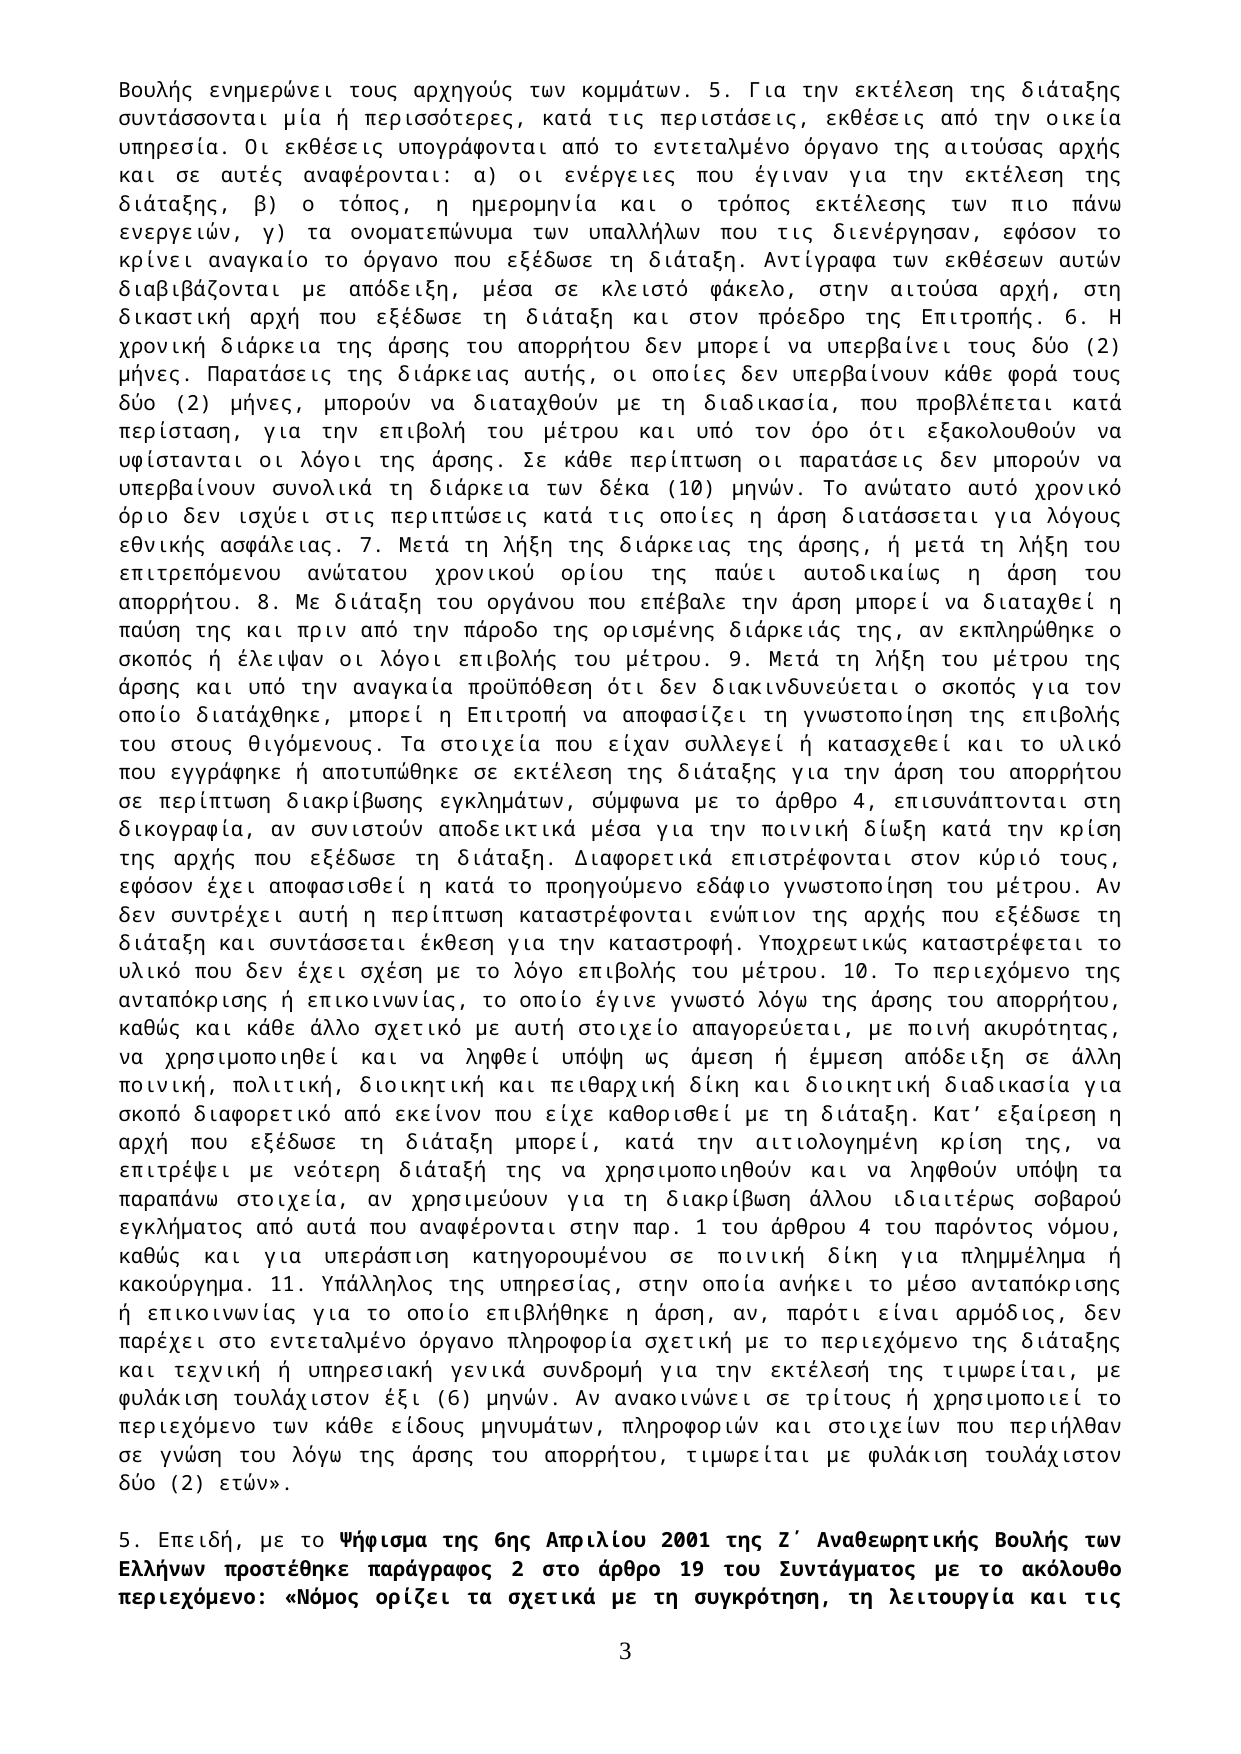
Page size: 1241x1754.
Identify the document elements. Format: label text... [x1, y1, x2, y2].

text 5. Επειδή, με το Ψήφισμα της 6ης Απριλίου 2001 της Ζ΄ Αναθεωρητικής Βουλής των Ελλήνων προστέθηκε παράγραφος 2 στο άρθρο 19 του Συντάγματος με το ακόλουθο περιεχόμενο: «Νόμος ορίζει τα σχετικά με τη συγκρότηση, τη λειτουργία και τις [118, 1525, 1122, 1611]
text Βουλής ενημερώνει τους αρχηγούς των κομμάτων. 5. Για την εκτέλεση της διάταξης συντάσσονται μία ή περισσότερες, κατά τις περιστάσεις, εκθέσεις από την οικεία υπηρεσία. Οι εκθέσεις υπογράφονται από το εντεταλμένο όργανο της αιτούσας αρχής και σε αυτές αναφέρονται: α) οι ενέργειες που έγιναν για την εκτέλεση της διάταξης, β) ο τόπος, η ημερομηνία και ο τρόπος εκτέλεσης των πιο πάνω ενεργειών, γ) τα ονοματεπώνυμα των υπαλλήλων που τις διενέργησαν, εφόσον το κρίνει αναγκαίο το όργανο που εξέδωσε τη διάταξη. Αντίγραφα των εκθέσεων αυτών διαβιβάζονται με απόδειξη, μέσα σε κλειστό φάκελο, στην αιτούσα αρχή, στη δικαστική αρχή που εξέδωσε τη διάταξη και στον πρόεδρο της Επιτροπής. 6. Η χρονική διάρκεια της άρσης του απορρήτου δεν μπορεί να υπερβαίνει τους δύο (2) μήνες. Παρατάσεις της διάρκειας αυτής, οι οποίες δεν υπερβαίνουν κάθε φορά τους δύο (2) μήνες, μπορούν να διαταχθούν με τη διαδικασία, που προβλέπεται κατά περίσταση, για την επιβολή του μέτρου και υπό τον όρο ότι εξακολουθούν να υφίστανται οι λόγοι της άρσης. Σε κάθε περίπτωση οι παρατάσεις δεν μπορούν να υπερβαίνουν συνολικά τη διάρκεια των δέκα (10) μηνών. Το ανώτατο αυτό χρονικό όριο δεν ισχύει στις περιπτώσεις κατά τις οποίες η άρση διατάσσεται για λόγους εθνικής ασφάλειας. 7. Μετά τη λήξη της διάρκειας της άρσης, ή μετά τη λήξη του επιτρεπόμενου ανώτατου χρονικού ορίου της παύει αυτοδικαίως η άρση του απορρήτου. 8. Με διάταξη του οργάνου που επέβαλε την άρση μπορεί να διαταχθεί η παύση της και πριν από την πάροδο της ορισμένης διάρκειάς της, αν εκπληρώθηκε ο σκοπός ή έλειψαν οι λόγοι επιβολής του μέτρου. 9. Μετά τη λήξη του μέτρου της άρσης και υπό την αναγκαία προϋπόθεση ότι δεν διακινδυνεύεται ο σκοπός για τον οποίο διατάχθηκε, μπορεί η Επιτροπή να αποφασίζει τη γνωστοποίηση της επιβολής του στους θιγόμενους. Τα στοιχεία που είχαν συλλεγεί ή κατασχεθεί και το υλικό που εγγράφηκε ή αποτυπώθηκε σε εκτέλεση της διάταξης για την άρση του απορρήτου σε περίπτωση διακρίβωσης εγκλημάτων, σύμφωνα με το άρθρο 4, επισυνάπτονται στη δικογραφία, αν συνιστούν αποδεικτικά μέσα για την ποινική δίωξη κατά την κρίση της αρχής που εξέδωσε τη διάταξη. Διαφορετικά επιστρέφονται στον κύριό τους, εφόσον έχει αποφασισθεί η κατά το προηγούμενο εδάφιο γνωστοποίηση του μέτρου. Αν δεν συντρέχει αυτή η περίπτωση καταστρέφονται ενώπιον της αρχής που εξέδωσε τη διάταξη και συντάσσεται έκθεση για την καταστροφή. Υποχρεωτικώς καταστρέφεται το υλικό που δεν έχει σχέση με το λόγο επιβολής του μέτρου. 10. Το περιεχόμενο της ανταπόκρισης ή επικοινωνίας, το οποίο έγινε γνωστό λόγω της άρσης του απορρήτου, καθώς και κάθε άλλο σχετικό με αυτή στοιχείο απαγορεύεται, με ποινή ακυρότητας, να χρησιμοποιηθεί και να ληφθεί υπόψη ως άμεση ή έμμεση απόδειξη σε άλλη ποινική, πολιτική, διοικητική και πειθαρχική δίκη και διοικητική διαδικασία για σκοπό διαφορετικό από εκείνον που είχε καθορισθεί με τη διάταξη. Κατ’ εξαίρεση η αρχή που εξέδωσε τη διάταξη μπορεί, κατά την αιτιολογημένη κρίση της, να επιτρέψει με νεότερη διάταξή της να χρησιμοποιηθούν και να ληφθούν υπόψη τα παραπάνω στοιχεία, αν χρησιμεύουν για τη διακρίβωση άλλου ιδιαιτέρως σοβαρού εγκλήματος από αυτά που αναφέρονται στην παρ. 1 του άρθρου 4 του παρόντος νόμου, καθώς και για υπεράσπιση κατηγορουμένου σε ποινική δίκη για πλημμέλημα ή κακούργημα. 11. Υπάλληλος της υπηρεσίας, στην οποία ανήκει το μέσο ανταπόκρισης ή επικοινωνίας για το οποίο επιβλήθηκε η άρση, αν, παρότι είναι αρμόδιος, δεν παρέχει στο εντεταλμένο όργανο πληροφορία σχετική με το περιεχόμενο της διάταξης και τεχνική ή υπηρεσιακή γενικά συνδρομή για την εκτέλεσή της τιμωρείται, με φυλάκιση τουλάχιστον έξι (6) μηνών. Αν ανακοινώνει σε τρίτους ή χρησιμοποιεί το περιεχόμενο των κάθε είδους μηνυμάτων, πληροφοριών και στοιχείων που περιήλθαν σε γνώση του λόγω της άρσης του απορρήτου, τιμωρείται με φυλάκιση τουλάχιστον δύο (2) ετών». [118, 75, 1122, 1497]
